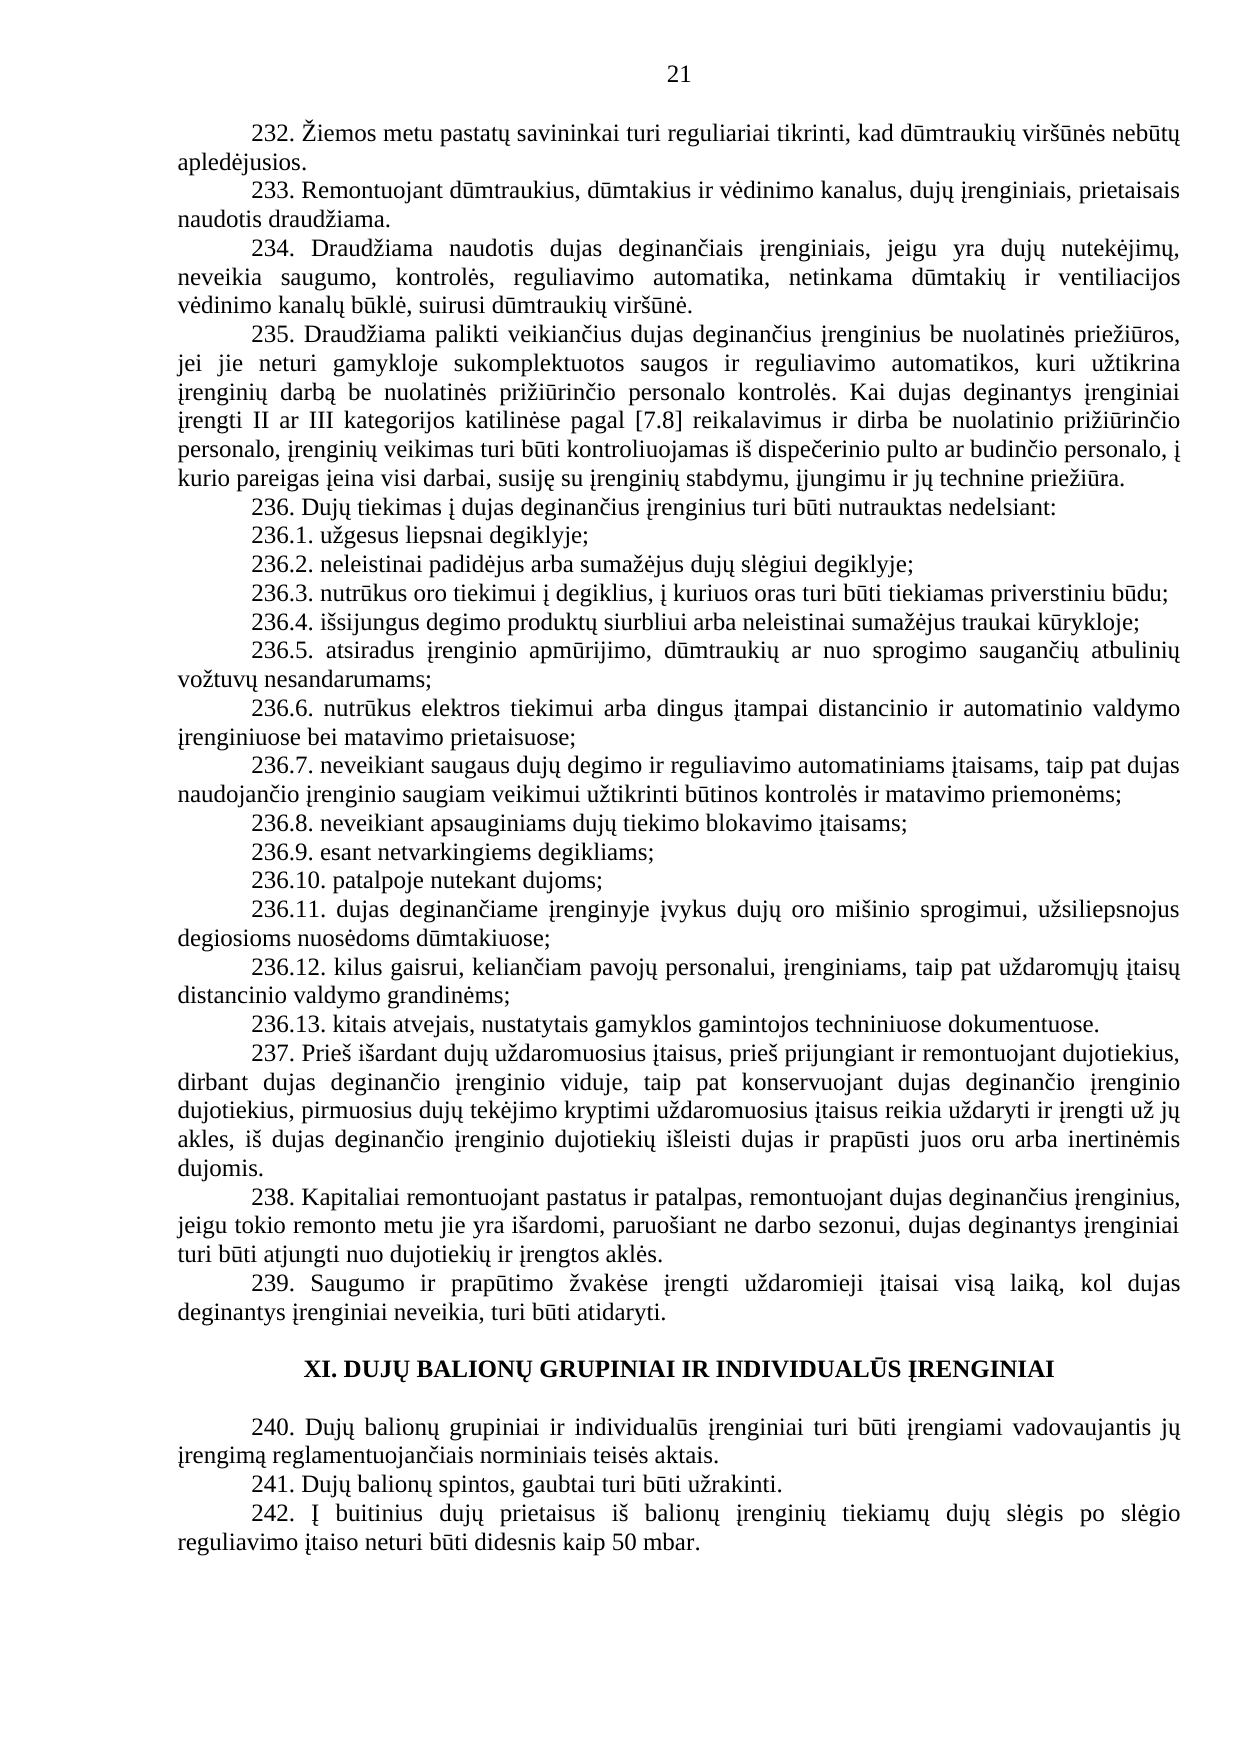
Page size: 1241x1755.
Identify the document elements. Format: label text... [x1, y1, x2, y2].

text 236. Dujų tiekimas į dujas deginančius įrenginius turi būti nutrauktas nedelsiant: [177, 492, 1181, 521]
text 236.11. dujas deginančiame įrenginyje įvykus dujų oro mišinio sprogimui, užsiliepsnojus degiosioms nuosėdoms dūmtakiuose; [177, 894, 1181, 952]
text 236.1. užgesus liepsnai degiklyje; [177, 521, 1181, 549]
text 236.12. kilus gaisrui, keliančiam pavojų personalui, įrenginiams, taip pat uždaromųjų įtaisų distancinio valdymo grandinėms; [177, 952, 1181, 1009]
text 236.8. neveikiant apsauginiams dujų tiekimo blokavimo įtaisams; [177, 808, 1181, 837]
text 236.10. patalpoje nutekant dujoms; [177, 866, 1181, 894]
text 237. Prieš išardant dujų uždaromuosius įtaisus, prieš prijungiant ir remontuojant dujotiekius, dirbant dujas deginančio įrenginio viduje, taip pat konservuojant dujas deginančio įrenginio dujotiekius, pirmuosius dujų tekėjimo kryptimi uždaromuosius įtaisus reikia uždaryti ir įrengti už jų akles, iš dujas deginančio įrenginio dujotiekių išleisti dujas ir prapūsti juos oru arba inertinėmis dujomis. [177, 1038, 1181, 1182]
text 240. Dujų balionų grupiniai ir individualūs įrenginiai turi būti įrengiami vadovaujantis jų įrengimą reglamentuojančiais norminiais teisės aktais. [177, 1412, 1181, 1469]
text 239. Saugumo ir prapūtimo žvakėse įrengti uždaromieji įtaisai visą laiką, kol dujas deginantys įrenginiai neveikia, turi būti atidaryti. [177, 1268, 1181, 1326]
text 236.6. nutrūkus elektros tiekimui arba dingus įtampai distancinio ir automatinio valdymo įrenginiuose bei matavimo prietaisuose; [177, 693, 1181, 751]
text XI. DUJŲ BALIONŲ GRUPINIAI IR INDIVIDUALŪS ĮRENGINIAI [177, 1354, 1181, 1383]
text 236.3. nutrūkus oro tiekimui į degiklius, į kuriuos oras turi būti tiekiamas priverstiniu būdu; [177, 578, 1181, 607]
text 236.13. kitais atvejais, nustatytais gamyklos gamintojos techniniuose dokumentuose. [177, 1009, 1181, 1038]
text 236.7. neveikiant saugaus dujų degimo ir reguliavimo automatiniams įtaisams, taip pat dujas naudojančio įrenginio saugiam veikimui užtikrinti būtinos kontrolės ir matavimo priemonėms; [177, 751, 1181, 808]
text 238. Kapitaliai remontuojant pastatus ir patalpas, remontuojant dujas deginančius įrenginius, jeigu tokio remonto metu jie yra išardomi, paruošiant ne darbo sezonui, dujas deginantys įrenginiai turi būti atjungti nuo dujotiekių ir įrengtos aklės. [177, 1182, 1181, 1268]
text 236.9. esant netvarkingiems degikliams; [177, 837, 1181, 866]
text 236.5. atsiradus įrenginio apmūrijimo, dūmtraukių ar nuo sprogimo saugančių atbulinių vožtuvų nesandarumams; [177, 636, 1181, 693]
text 234. Draudžiama naudotis dujas deginančiais įrenginiais, jeigu yra dujų nutekėjimų, neveikia saugumo, kontrolės, reguliavimo automatika, netinkama dūmtakių ir ventiliacijos vėdinimo kanalų būklė, suirusi dūmtraukių viršūnė. [177, 233, 1181, 319]
text 241. Dujų balionų spintos, gaubtai turi būti užrakinti. [177, 1469, 1181, 1498]
text 242. Į buitinius dujų prietaisus iš balionų įrenginių tiekiamų dujų slėgis po slėgio reguliavimo įtaiso neturi būti didesnis kaip 50 mbar. [177, 1498, 1181, 1556]
text 236.2. neleistinai padidėjus arba sumažėjus dujų slėgiui degiklyje; [177, 549, 1181, 578]
text 236.4. išsijungus degimo produktų siurbliui arba neleistinai sumažėjus traukai kūrykloje; [177, 607, 1181, 636]
text 233. Remontuojant dūmtraukius, dūmtakius ir vėdinimo kanalus, dujų įrenginiais, prietaisais naudotis draudžiama. [177, 176, 1181, 233]
text 232. Žiemos metu pastatų savininkai turi reguliariai tikrinti, kad dūmtraukių viršūnės nebūtų apledėjusios. [177, 118, 1181, 176]
text 235. Draudžiama palikti veikiančius dujas deginančius įrenginius be nuolatinės priežiūros, jei jie neturi gamykloje sukomplektuotos saugos ir reguliavimo automatikos, kuri užtikrina įrenginių darbą be nuolatinės prižiūrinčio personalo kontrolės. Kai dujas deginantys įrenginiai įrengti II ar III kategorijos katilinėse pagal [7.8] reikalavimus ir dirba be nuolatinio prižiūrinčio personalo, įrenginių veikimas turi būti kontroliuojamas iš dispečerinio pulto ar budinčio personalo, į kurio pareigas įeina visi darbai, susiję su įrenginių stabdymu, įjungimu ir jų technine priežiūra. [177, 319, 1181, 492]
